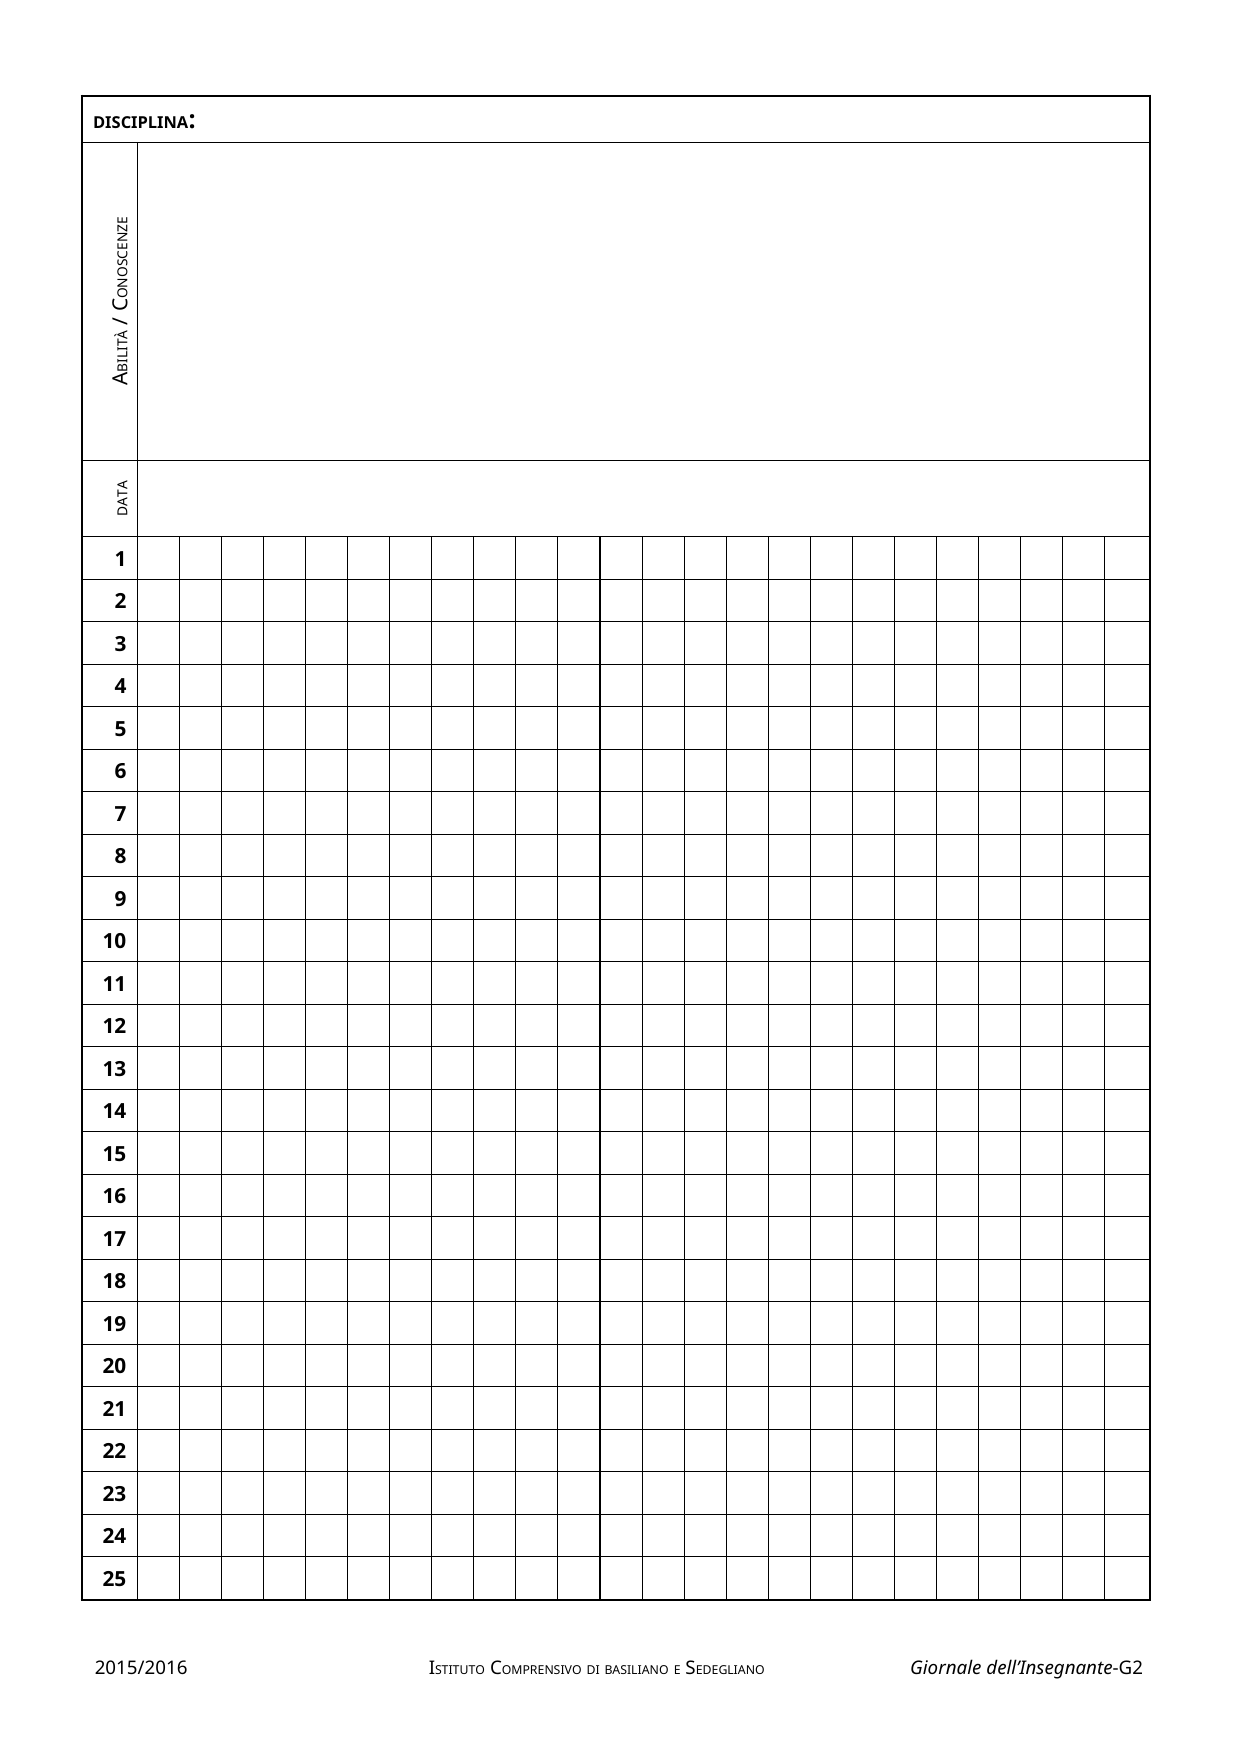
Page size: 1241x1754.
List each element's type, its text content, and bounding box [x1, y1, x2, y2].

table_cell [432, 1047, 473, 1089]
table_cell [264, 1260, 305, 1301]
table_cell [1105, 707, 1149, 749]
table_cell [558, 1132, 599, 1174]
table_cell [474, 1047, 515, 1089]
table_cell [937, 920, 978, 961]
table_cell [1105, 1047, 1149, 1089]
table_cell [979, 1345, 1020, 1386]
table_cell [348, 1430, 389, 1471]
table_cell [516, 792, 557, 834]
table_cell [1063, 1302, 1104, 1344]
table_cell [432, 877, 473, 919]
table_cell [853, 920, 894, 961]
table_cell [138, 622, 179, 664]
table_cell [348, 1175, 389, 1216]
table_cell [601, 877, 642, 919]
table_cell [979, 1515, 1020, 1556]
table_cell [222, 1260, 263, 1301]
table_cell [643, 1302, 684, 1344]
table_cell [853, 1430, 894, 1471]
table_cell [390, 877, 431, 919]
table_cell [558, 537, 599, 579]
table_cell [1021, 920, 1062, 961]
table_cell [643, 1557, 684, 1599]
table_cell [348, 1005, 389, 1046]
table_cell [432, 1430, 473, 1471]
table_cell [306, 1430, 347, 1471]
table_cell [853, 1345, 894, 1386]
table_cell [474, 1217, 515, 1259]
table_cell [643, 1472, 684, 1514]
table_cell [643, 707, 684, 749]
table_cell [979, 1557, 1020, 1599]
table_cell [222, 580, 263, 621]
table_cell [474, 1515, 515, 1556]
table_cell [727, 1557, 768, 1599]
table_cell [769, 877, 810, 919]
table_cell [769, 1260, 810, 1301]
table_cell [516, 1260, 557, 1301]
table_cell [1063, 835, 1104, 876]
table_cell [601, 622, 642, 664]
table_cell [811, 750, 852, 791]
table_cell [979, 1387, 1020, 1429]
table_cell [643, 1175, 684, 1216]
table_cell [853, 1132, 894, 1174]
table_cell [558, 1345, 599, 1386]
table_cell [601, 1387, 642, 1429]
table_cell [769, 1345, 810, 1386]
table_cell [769, 1175, 810, 1216]
table_cell [937, 1132, 978, 1174]
table_cell [685, 750, 726, 791]
table_cell [264, 1090, 305, 1131]
table_cell [432, 707, 473, 749]
table_cell [390, 1515, 431, 1556]
table_cell [643, 750, 684, 791]
table_cell [306, 1260, 347, 1301]
table_cell [180, 750, 221, 791]
table_cell [390, 1175, 431, 1216]
table_cell 10 [83, 920, 137, 961]
table_cell [937, 1175, 978, 1216]
table_cell [516, 920, 557, 961]
table_cell [937, 1005, 978, 1046]
table_cell [643, 1430, 684, 1471]
table_cell [727, 750, 768, 791]
table_cell [516, 1005, 557, 1046]
table_cell [306, 1175, 347, 1216]
table_cell [937, 1217, 978, 1259]
table_cell [348, 1387, 389, 1429]
table_cell [390, 1557, 431, 1599]
table_cell [348, 622, 389, 664]
table_cell [811, 1005, 852, 1046]
table_cell [937, 1302, 978, 1344]
table_cell [727, 877, 768, 919]
table_cell [979, 707, 1020, 749]
table_cell [685, 580, 726, 621]
table_cell [685, 1047, 726, 1089]
table_cell [1105, 1557, 1149, 1599]
table_cell [558, 1260, 599, 1301]
table_cell 24 [83, 1515, 137, 1556]
table_cell [1063, 1472, 1104, 1514]
table_cell [937, 1515, 978, 1556]
table_cell [1021, 792, 1062, 834]
table_cell [853, 622, 894, 664]
table_cell [558, 1175, 599, 1216]
table_cell [811, 537, 852, 579]
table_cell [432, 1345, 473, 1386]
table_cell [769, 1047, 810, 1089]
table_cell [727, 1345, 768, 1386]
table_cell [601, 835, 642, 876]
table_cell [180, 1302, 221, 1344]
table_cell [895, 835, 936, 876]
table_cell [895, 962, 936, 1004]
table_cell [348, 920, 389, 961]
table_cell [979, 1047, 1020, 1089]
table_cell [1021, 1387, 1062, 1429]
table_cell [180, 537, 221, 579]
table_cell [937, 877, 978, 919]
table_cell [180, 1005, 221, 1046]
table_cell [348, 1090, 389, 1131]
table_cell [643, 1345, 684, 1386]
table_cell [643, 580, 684, 621]
table_cell [264, 580, 305, 621]
table_cell [727, 1472, 768, 1514]
table_cell [180, 707, 221, 749]
table_cell [1063, 962, 1104, 1004]
table_cell [180, 1132, 221, 1174]
table_cell [979, 1217, 1020, 1259]
table_cell [769, 1132, 810, 1174]
table_cell [180, 1345, 221, 1386]
table_cell [727, 1260, 768, 1301]
table_cell [769, 537, 810, 579]
table_cell [516, 1132, 557, 1174]
table_cell [685, 1217, 726, 1259]
table_cell [222, 1515, 263, 1556]
table_cell 16 [83, 1175, 137, 1216]
table_cell [516, 1345, 557, 1386]
table_cell [853, 1387, 894, 1429]
table_cell [432, 920, 473, 961]
table_cell [516, 1302, 557, 1344]
table_cell [853, 1090, 894, 1131]
table_cell [180, 1387, 221, 1429]
table_cell [1105, 792, 1149, 834]
table_cell [432, 1557, 473, 1599]
table_cell [306, 1302, 347, 1344]
table_cell [306, 1515, 347, 1556]
table_cell [1021, 1260, 1062, 1301]
table_cell [306, 835, 347, 876]
table_cell [306, 1472, 347, 1514]
table_cell [222, 1557, 263, 1599]
table_cell [979, 1005, 1020, 1046]
table_cell [853, 1472, 894, 1514]
table_cell [516, 707, 557, 749]
table_cell [432, 1472, 473, 1514]
table_cell [474, 707, 515, 749]
table_cell [601, 1047, 642, 1089]
table_cell [1105, 962, 1149, 1004]
table_cell [516, 877, 557, 919]
table_cell [1063, 1387, 1104, 1429]
table_cell [348, 1047, 389, 1089]
table_cell [937, 707, 978, 749]
table_cell [138, 1472, 179, 1514]
table_cell [432, 537, 473, 579]
table_cell [1021, 622, 1062, 664]
table_cell [264, 707, 305, 749]
table_cell 18 [83, 1260, 137, 1301]
table_cell [853, 1515, 894, 1556]
table_cell [811, 580, 852, 621]
table_cell [348, 962, 389, 1004]
table_cell [811, 1260, 852, 1301]
table_cell [685, 1302, 726, 1344]
table_cell [516, 962, 557, 1004]
table_cell [306, 1090, 347, 1131]
table_cell [811, 877, 852, 919]
table_cell [348, 1472, 389, 1514]
table_cell [853, 1302, 894, 1344]
table_cell [895, 1387, 936, 1429]
table_cell [895, 1260, 936, 1301]
table_cell [811, 622, 852, 664]
table_cell [264, 877, 305, 919]
table_cell [138, 1005, 179, 1046]
table_cell [643, 537, 684, 579]
table_cell [180, 1557, 221, 1599]
table_cell [138, 750, 179, 791]
table_cell [516, 665, 557, 706]
table_cell [348, 1557, 389, 1599]
table_cell [643, 1047, 684, 1089]
table_cell [1021, 537, 1062, 579]
table_cell [222, 1175, 263, 1216]
table_cell [348, 1345, 389, 1386]
table_cell [348, 1515, 389, 1556]
table_cell [1021, 835, 1062, 876]
table_cell [306, 920, 347, 961]
table_cell [811, 1345, 852, 1386]
table_cell 23 [83, 1472, 137, 1514]
table_cell 1 [83, 537, 137, 579]
table_cell [264, 622, 305, 664]
table_cell [516, 1387, 557, 1429]
table_cell [1063, 1557, 1104, 1599]
table_cell [685, 537, 726, 579]
table_cell [264, 1472, 305, 1514]
table_cell [558, 622, 599, 664]
table_cell [1105, 665, 1149, 706]
table_cell [306, 1217, 347, 1259]
table_cell [1021, 1302, 1062, 1344]
table_cell [1063, 920, 1104, 961]
table_cell [643, 1515, 684, 1556]
table_cell [432, 1217, 473, 1259]
table_cell [390, 1090, 431, 1131]
table_cell [474, 1387, 515, 1429]
table_cell [306, 1132, 347, 1174]
table_cell [643, 1260, 684, 1301]
table_cell [979, 1430, 1020, 1471]
table_cell [1063, 1132, 1104, 1174]
table_cell [138, 877, 179, 919]
table_cell [685, 1175, 726, 1216]
table_cell [685, 622, 726, 664]
table_cell [937, 1430, 978, 1471]
table_cell [390, 1217, 431, 1259]
table_cell [180, 1430, 221, 1471]
table_cell [432, 1132, 473, 1174]
table_cell [390, 835, 431, 876]
table_cell [558, 1047, 599, 1089]
table_cell [390, 622, 431, 664]
table_cell [348, 877, 389, 919]
table_cell [979, 580, 1020, 621]
table_cell [895, 920, 936, 961]
table_cell [1021, 877, 1062, 919]
table_cell [769, 1515, 810, 1556]
table_cell [727, 580, 768, 621]
table_cell [811, 792, 852, 834]
table_cell [474, 537, 515, 579]
table_cell [180, 920, 221, 961]
table_cell [432, 622, 473, 664]
table_cell [432, 580, 473, 621]
table_cell [390, 707, 431, 749]
table_cell [811, 1047, 852, 1089]
table_cell Abilità / Conoscenze [83, 143, 137, 459]
table_cell [390, 750, 431, 791]
table_cell [769, 622, 810, 664]
table_cell [558, 835, 599, 876]
table_cell [769, 707, 810, 749]
table_cell [348, 1302, 389, 1344]
table_cell [853, 792, 894, 834]
table_cell [769, 580, 810, 621]
table_cell [474, 622, 515, 664]
table_cell [1105, 750, 1149, 791]
table_cell [348, 580, 389, 621]
table_cell [895, 1345, 936, 1386]
table_cell [390, 1472, 431, 1514]
table_cell [811, 1175, 852, 1216]
table_cell [685, 1005, 726, 1046]
table_cell [222, 1430, 263, 1471]
table_cell [601, 1345, 642, 1386]
table_cell [601, 1217, 642, 1259]
table_cell [685, 665, 726, 706]
table_cell [390, 1430, 431, 1471]
table_cell [432, 750, 473, 791]
table_cell [769, 835, 810, 876]
table_cell [1063, 1515, 1104, 1556]
table_cell [432, 835, 473, 876]
table_cell 8 [83, 835, 137, 876]
table_cell [558, 750, 599, 791]
table_cell [180, 877, 221, 919]
table_cell [937, 1557, 978, 1599]
table_cell [222, 962, 263, 1004]
table_cell [222, 1345, 263, 1386]
table_cell [895, 877, 936, 919]
table_cell 15 [83, 1132, 137, 1174]
table_cell 14 [83, 1090, 137, 1131]
table_cell [643, 665, 684, 706]
table_cell [1063, 665, 1104, 706]
table_cell [979, 537, 1020, 579]
table_cell [853, 665, 894, 706]
table_cell [685, 707, 726, 749]
table_cell [306, 962, 347, 1004]
table_cell [138, 1345, 179, 1386]
table_cell [558, 1557, 599, 1599]
table_cell [180, 1515, 221, 1556]
table_cell [727, 1302, 768, 1344]
table_cell [1021, 1132, 1062, 1174]
table_cell [853, 1047, 894, 1089]
table_cell [558, 1090, 599, 1131]
table_cell [264, 1302, 305, 1344]
table_cell [727, 1175, 768, 1216]
table_cell [811, 962, 852, 1004]
table_cell [474, 792, 515, 834]
table_cell [390, 792, 431, 834]
table_cell [516, 1557, 557, 1599]
table_cell [895, 1472, 936, 1514]
table_cell [306, 792, 347, 834]
table_cell [727, 962, 768, 1004]
table_cell [811, 1515, 852, 1556]
table_cell [432, 1515, 473, 1556]
table_cell [727, 1132, 768, 1174]
table_cell 9 [83, 877, 137, 919]
table_cell [222, 920, 263, 961]
table_cell [769, 792, 810, 834]
table_cell [643, 1217, 684, 1259]
table_cell [1105, 1175, 1149, 1216]
table_cell [516, 622, 557, 664]
table_cell [811, 1430, 852, 1471]
table_cell [264, 1430, 305, 1471]
table_cell [474, 750, 515, 791]
table_cell [1105, 1430, 1149, 1471]
table_cell [264, 1515, 305, 1556]
table_cell [138, 1557, 179, 1599]
table_cell 6 [83, 750, 137, 791]
table_cell [643, 962, 684, 1004]
table_cell [727, 1217, 768, 1259]
table_cell [138, 665, 179, 706]
table_cell [432, 1005, 473, 1046]
table_cell [138, 143, 1149, 459]
table_cell [937, 1047, 978, 1089]
table_cell [811, 1557, 852, 1599]
table_cell [1021, 1005, 1062, 1046]
table_cell [180, 1090, 221, 1131]
table_cell [601, 792, 642, 834]
table_cell [1063, 580, 1104, 621]
table_cell [222, 537, 263, 579]
table_cell 17 [83, 1217, 137, 1259]
table_cell [390, 537, 431, 579]
table_cell [264, 962, 305, 1004]
table_cell [474, 1175, 515, 1216]
table_cell [306, 1557, 347, 1599]
table_cell [727, 622, 768, 664]
table_cell [601, 707, 642, 749]
table_cell [138, 580, 179, 621]
table_cell [180, 1217, 221, 1259]
table_cell [474, 962, 515, 1004]
table_cell [1063, 1047, 1104, 1089]
table_cell [138, 1217, 179, 1259]
table_cell [643, 1387, 684, 1429]
table_cell [222, 707, 263, 749]
table_cell [138, 707, 179, 749]
table_cell [180, 962, 221, 1004]
table_cell [474, 1557, 515, 1599]
table_cell [895, 622, 936, 664]
table_cell [432, 1175, 473, 1216]
table_cell [474, 1090, 515, 1131]
table_cell [432, 962, 473, 1004]
table_cell [264, 1345, 305, 1386]
table_cell [727, 707, 768, 749]
table_cell [222, 877, 263, 919]
table_cell [1105, 1345, 1149, 1386]
table_header [270, 97, 1149, 142]
table_cell [643, 835, 684, 876]
table_cell [853, 1175, 894, 1216]
table_cell [558, 665, 599, 706]
table_cell [306, 1345, 347, 1386]
table_cell [558, 1515, 599, 1556]
table_cell [222, 1090, 263, 1131]
table_cell [895, 1217, 936, 1259]
table_header disciplina: [83, 97, 270, 142]
table_cell [390, 1387, 431, 1429]
table_cell [222, 792, 263, 834]
table_cell [895, 1175, 936, 1216]
table_cell [306, 580, 347, 621]
table_cell [937, 1090, 978, 1131]
table_cell [937, 835, 978, 876]
table_cell [937, 665, 978, 706]
table_cell [1063, 1090, 1104, 1131]
table_cell [138, 1047, 179, 1089]
table_cell [853, 1260, 894, 1301]
table_cell [853, 1005, 894, 1046]
table_cell [390, 962, 431, 1004]
table_cell [558, 1387, 599, 1429]
table_cell [1063, 1345, 1104, 1386]
table_cell [306, 1047, 347, 1089]
table_cell [601, 1302, 642, 1344]
table_cell 3 [83, 622, 137, 664]
table_cell 20 [83, 1345, 137, 1386]
table_cell [727, 1090, 768, 1131]
table_cell [1105, 537, 1149, 579]
table_cell [390, 1005, 431, 1046]
table_cell [937, 537, 978, 579]
table_cell [727, 537, 768, 579]
table_cell [727, 1430, 768, 1471]
table_cell [685, 1090, 726, 1131]
table_cell [1105, 835, 1149, 876]
table_cell 12 [83, 1005, 137, 1046]
table_cell [853, 707, 894, 749]
table_cell [432, 792, 473, 834]
table_cell [558, 580, 599, 621]
table_cell [853, 1217, 894, 1259]
table_cell [348, 537, 389, 579]
table_cell [138, 537, 179, 579]
table_cell [1063, 877, 1104, 919]
table_cell [1021, 1217, 1062, 1259]
table_cell [180, 665, 221, 706]
table_cell 22 [83, 1430, 137, 1471]
table_cell [727, 792, 768, 834]
table_cell [853, 877, 894, 919]
table_cell [811, 920, 852, 961]
table_cell [979, 622, 1020, 664]
table_cell [138, 1175, 179, 1216]
table_cell [348, 665, 389, 706]
table_cell [474, 1430, 515, 1471]
table_cell [264, 920, 305, 961]
table_cell [769, 1430, 810, 1471]
table_cell [1063, 622, 1104, 664]
table_cell [643, 1132, 684, 1174]
table_cell [811, 1472, 852, 1514]
table_cell [1021, 1472, 1062, 1514]
table_cell [222, 1302, 263, 1344]
table_cell [685, 920, 726, 961]
table_cell [516, 750, 557, 791]
table_cell [727, 1047, 768, 1089]
table_cell [222, 1132, 263, 1174]
table_cell [180, 580, 221, 621]
table_cell [516, 1090, 557, 1131]
table_cell [895, 707, 936, 749]
table_cell [601, 1430, 642, 1471]
table_cell [1063, 707, 1104, 749]
table_cell 21 [83, 1387, 137, 1429]
table_cell [769, 1005, 810, 1046]
table_cell [685, 1132, 726, 1174]
table_cell [979, 750, 1020, 791]
table_cell [558, 920, 599, 961]
table_cell [306, 707, 347, 749]
table_cell [769, 1387, 810, 1429]
table_cell [685, 1430, 726, 1471]
table_cell [937, 1345, 978, 1386]
table_cell [1021, 1047, 1062, 1089]
table_cell [601, 537, 642, 579]
table_cell [937, 1260, 978, 1301]
table_cell [895, 665, 936, 706]
table_cell [895, 1515, 936, 1556]
table_cell [979, 835, 1020, 876]
table_cell [306, 622, 347, 664]
table_cell [138, 461, 1149, 536]
table_cell [601, 920, 642, 961]
table_cell [474, 835, 515, 876]
table_cell [264, 1387, 305, 1429]
table_cell [264, 1217, 305, 1259]
table_cell [264, 1557, 305, 1599]
table_cell [306, 1387, 347, 1429]
table_cell [558, 877, 599, 919]
table_cell [348, 1260, 389, 1301]
table_cell data [83, 461, 137, 536]
table_cell [895, 1557, 936, 1599]
table_cell [138, 962, 179, 1004]
table_cell [474, 920, 515, 961]
table_cell [601, 750, 642, 791]
table_cell [979, 665, 1020, 706]
table_cell [558, 1430, 599, 1471]
table_cell [222, 1387, 263, 1429]
table_cell [1063, 750, 1104, 791]
table_cell [811, 1302, 852, 1344]
table_cell [180, 792, 221, 834]
table_cell [264, 750, 305, 791]
table_cell [516, 1472, 557, 1514]
table_cell [432, 1387, 473, 1429]
table_cell [853, 1557, 894, 1599]
table_cell 7 [83, 792, 137, 834]
table_cell [853, 962, 894, 1004]
table_cell [895, 580, 936, 621]
table_cell [264, 537, 305, 579]
table_cell [811, 1090, 852, 1131]
table_cell [1063, 792, 1104, 834]
table_cell [601, 1472, 642, 1514]
table_cell [390, 1260, 431, 1301]
table_cell [685, 1260, 726, 1301]
table_cell [516, 1515, 557, 1556]
table_cell [180, 835, 221, 876]
table_cell [180, 1472, 221, 1514]
table_cell [769, 920, 810, 961]
table_cell [601, 580, 642, 621]
table_cell [1021, 1430, 1062, 1471]
table_cell [769, 1472, 810, 1514]
table_cell [180, 1175, 221, 1216]
table_cell [138, 1515, 179, 1556]
table_cell [432, 665, 473, 706]
table_cell [895, 792, 936, 834]
table_cell [138, 835, 179, 876]
table_cell [1063, 537, 1104, 579]
table_cell [727, 1387, 768, 1429]
table_cell [895, 1430, 936, 1471]
table_cell [979, 1472, 1020, 1514]
table_cell [348, 792, 389, 834]
table_cell [811, 1132, 852, 1174]
table_cell [1105, 580, 1149, 621]
table_cell [1063, 1430, 1104, 1471]
table_cell [516, 1175, 557, 1216]
table_cell [937, 750, 978, 791]
table_cell [979, 1260, 1020, 1301]
table_cell [180, 1047, 221, 1089]
table_cell [769, 665, 810, 706]
table_cell [222, 622, 263, 664]
table_cell [685, 962, 726, 1004]
table_cell [601, 962, 642, 1004]
table_cell [979, 1175, 1020, 1216]
table_cell [685, 1345, 726, 1386]
table_cell [895, 1090, 936, 1131]
table_cell [558, 1302, 599, 1344]
table_cell [306, 877, 347, 919]
table_cell [1105, 920, 1149, 961]
table_cell [727, 665, 768, 706]
table_cell [138, 792, 179, 834]
table_cell [306, 1005, 347, 1046]
table_cell [1021, 1515, 1062, 1556]
table_cell [643, 877, 684, 919]
table_cell [601, 1175, 642, 1216]
table_cell [1021, 1557, 1062, 1599]
table_cell [306, 537, 347, 579]
table_cell [979, 1132, 1020, 1174]
table_cell [222, 750, 263, 791]
table_cell [558, 1217, 599, 1259]
table_cell [474, 1132, 515, 1174]
table_cell [643, 1090, 684, 1131]
table_cell [895, 1132, 936, 1174]
table_cell [348, 750, 389, 791]
table_cell [769, 750, 810, 791]
table_cell [264, 835, 305, 876]
table_cell [138, 1132, 179, 1174]
table_cell [180, 1260, 221, 1301]
table_cell [937, 580, 978, 621]
table_cell [853, 750, 894, 791]
table_cell [1105, 1005, 1149, 1046]
table_cell [601, 1260, 642, 1301]
table_cell [516, 537, 557, 579]
table_cell [727, 1515, 768, 1556]
table_cell [769, 962, 810, 1004]
table_cell [685, 1472, 726, 1514]
table_cell [474, 1260, 515, 1301]
table_cell [601, 1132, 642, 1174]
table_cell [138, 920, 179, 961]
table_cell [558, 1005, 599, 1046]
table_cell [222, 1005, 263, 1046]
table_cell [937, 792, 978, 834]
table_cell [727, 920, 768, 961]
table_cell [811, 1387, 852, 1429]
table_cell [432, 1260, 473, 1301]
table_cell [769, 1090, 810, 1131]
table_cell [769, 1557, 810, 1599]
table_cell [1105, 622, 1149, 664]
table_cell [601, 665, 642, 706]
table_cell [1105, 1260, 1149, 1301]
table_cell [138, 1090, 179, 1131]
table_cell [558, 707, 599, 749]
table_cell [390, 1132, 431, 1174]
table_cell [601, 1005, 642, 1046]
table_cell [727, 1005, 768, 1046]
table_cell [643, 1005, 684, 1046]
table_cell [390, 665, 431, 706]
table_cell [390, 920, 431, 961]
table_cell [1063, 1175, 1104, 1216]
table_cell [306, 665, 347, 706]
table_cell [222, 665, 263, 706]
table_cell [1021, 962, 1062, 1004]
table_cell [937, 1387, 978, 1429]
table_cell [1021, 1345, 1062, 1386]
table_cell [1105, 1217, 1149, 1259]
table_cell [474, 665, 515, 706]
table_cell [516, 1217, 557, 1259]
table_cell [222, 835, 263, 876]
table_cell 19 [83, 1302, 137, 1344]
table_cell [516, 1047, 557, 1089]
table_cell [1021, 707, 1062, 749]
table_cell [1063, 1217, 1104, 1259]
table_cell [769, 1302, 810, 1344]
table_cell [390, 1047, 431, 1089]
table_cell [474, 877, 515, 919]
table_cell [138, 1260, 179, 1301]
table_cell [222, 1047, 263, 1089]
table_cell [348, 1217, 389, 1259]
table_cell [769, 1217, 810, 1259]
table_cell [895, 1047, 936, 1089]
table_cell 13 [83, 1047, 137, 1089]
table_cell [390, 1345, 431, 1386]
table_cell [979, 962, 1020, 1004]
table_cell [811, 665, 852, 706]
table_cell [895, 1302, 936, 1344]
table_cell [474, 1302, 515, 1344]
table_cell [643, 920, 684, 961]
table_cell [979, 1302, 1020, 1344]
table_cell [937, 962, 978, 1004]
table_cell [348, 1132, 389, 1174]
table_cell [516, 1430, 557, 1471]
table_cell [348, 835, 389, 876]
table_cell [1105, 1515, 1149, 1556]
table_cell [264, 792, 305, 834]
table_cell [937, 1472, 978, 1514]
table_cell [516, 835, 557, 876]
table_cell [348, 707, 389, 749]
table_cell [138, 1302, 179, 1344]
table_cell [558, 1472, 599, 1514]
table_cell [811, 707, 852, 749]
table_cell [390, 580, 431, 621]
table_cell [643, 792, 684, 834]
table_cell [432, 1302, 473, 1344]
table_cell [1105, 1090, 1149, 1131]
table_cell [474, 1345, 515, 1386]
table_cell [474, 1005, 515, 1046]
table_cell [895, 750, 936, 791]
table_cell [685, 792, 726, 834]
table_cell [979, 877, 1020, 919]
table_cell [1021, 665, 1062, 706]
table_cell [306, 750, 347, 791]
table_cell [516, 580, 557, 621]
table_cell [937, 622, 978, 664]
table_cell [811, 835, 852, 876]
table_cell [1105, 877, 1149, 919]
table_cell [685, 1557, 726, 1599]
table_cell [853, 537, 894, 579]
table_cell 2 [83, 580, 137, 621]
table_cell [1021, 580, 1062, 621]
table_cell [895, 537, 936, 579]
table_cell [853, 580, 894, 621]
table_cell [853, 835, 894, 876]
table_cell [685, 1387, 726, 1429]
table_cell [979, 792, 1020, 834]
table_cell [474, 1472, 515, 1514]
table_cell 4 [83, 665, 137, 706]
table_cell [222, 1217, 263, 1259]
table_cell [601, 1557, 642, 1599]
table_cell [685, 1515, 726, 1556]
table_cell [222, 1472, 263, 1514]
table_cell 11 [83, 962, 137, 1004]
table_cell [1105, 1302, 1149, 1344]
table_cell [1105, 1132, 1149, 1174]
table_cell [1021, 1175, 1062, 1216]
table_cell [138, 1387, 179, 1429]
table_cell [1105, 1387, 1149, 1429]
table_cell [1021, 750, 1062, 791]
table_cell [264, 1175, 305, 1216]
table_cell [432, 1090, 473, 1131]
table_cell [180, 622, 221, 664]
table_cell [601, 1515, 642, 1556]
table_cell [1105, 1472, 1149, 1514]
table_cell [643, 622, 684, 664]
table_cell [979, 1090, 1020, 1131]
table_cell [811, 1217, 852, 1259]
table_cell [685, 877, 726, 919]
table_cell [264, 1047, 305, 1089]
table_cell [601, 1090, 642, 1131]
table_cell [264, 665, 305, 706]
table_cell [895, 1005, 936, 1046]
table_cell [1021, 1090, 1062, 1131]
table_cell [264, 1005, 305, 1046]
table_cell [685, 835, 726, 876]
table_cell [727, 835, 768, 876]
table_cell 5 [83, 707, 137, 749]
table_cell [138, 1430, 179, 1471]
table_cell [390, 1302, 431, 1344]
table_cell [1063, 1260, 1104, 1301]
table_cell 25 [83, 1557, 137, 1599]
table_cell [1063, 1005, 1104, 1046]
table_cell [474, 580, 515, 621]
table_cell [264, 1132, 305, 1174]
table_cell [558, 792, 599, 834]
table_cell [558, 962, 599, 1004]
table_cell [979, 920, 1020, 961]
